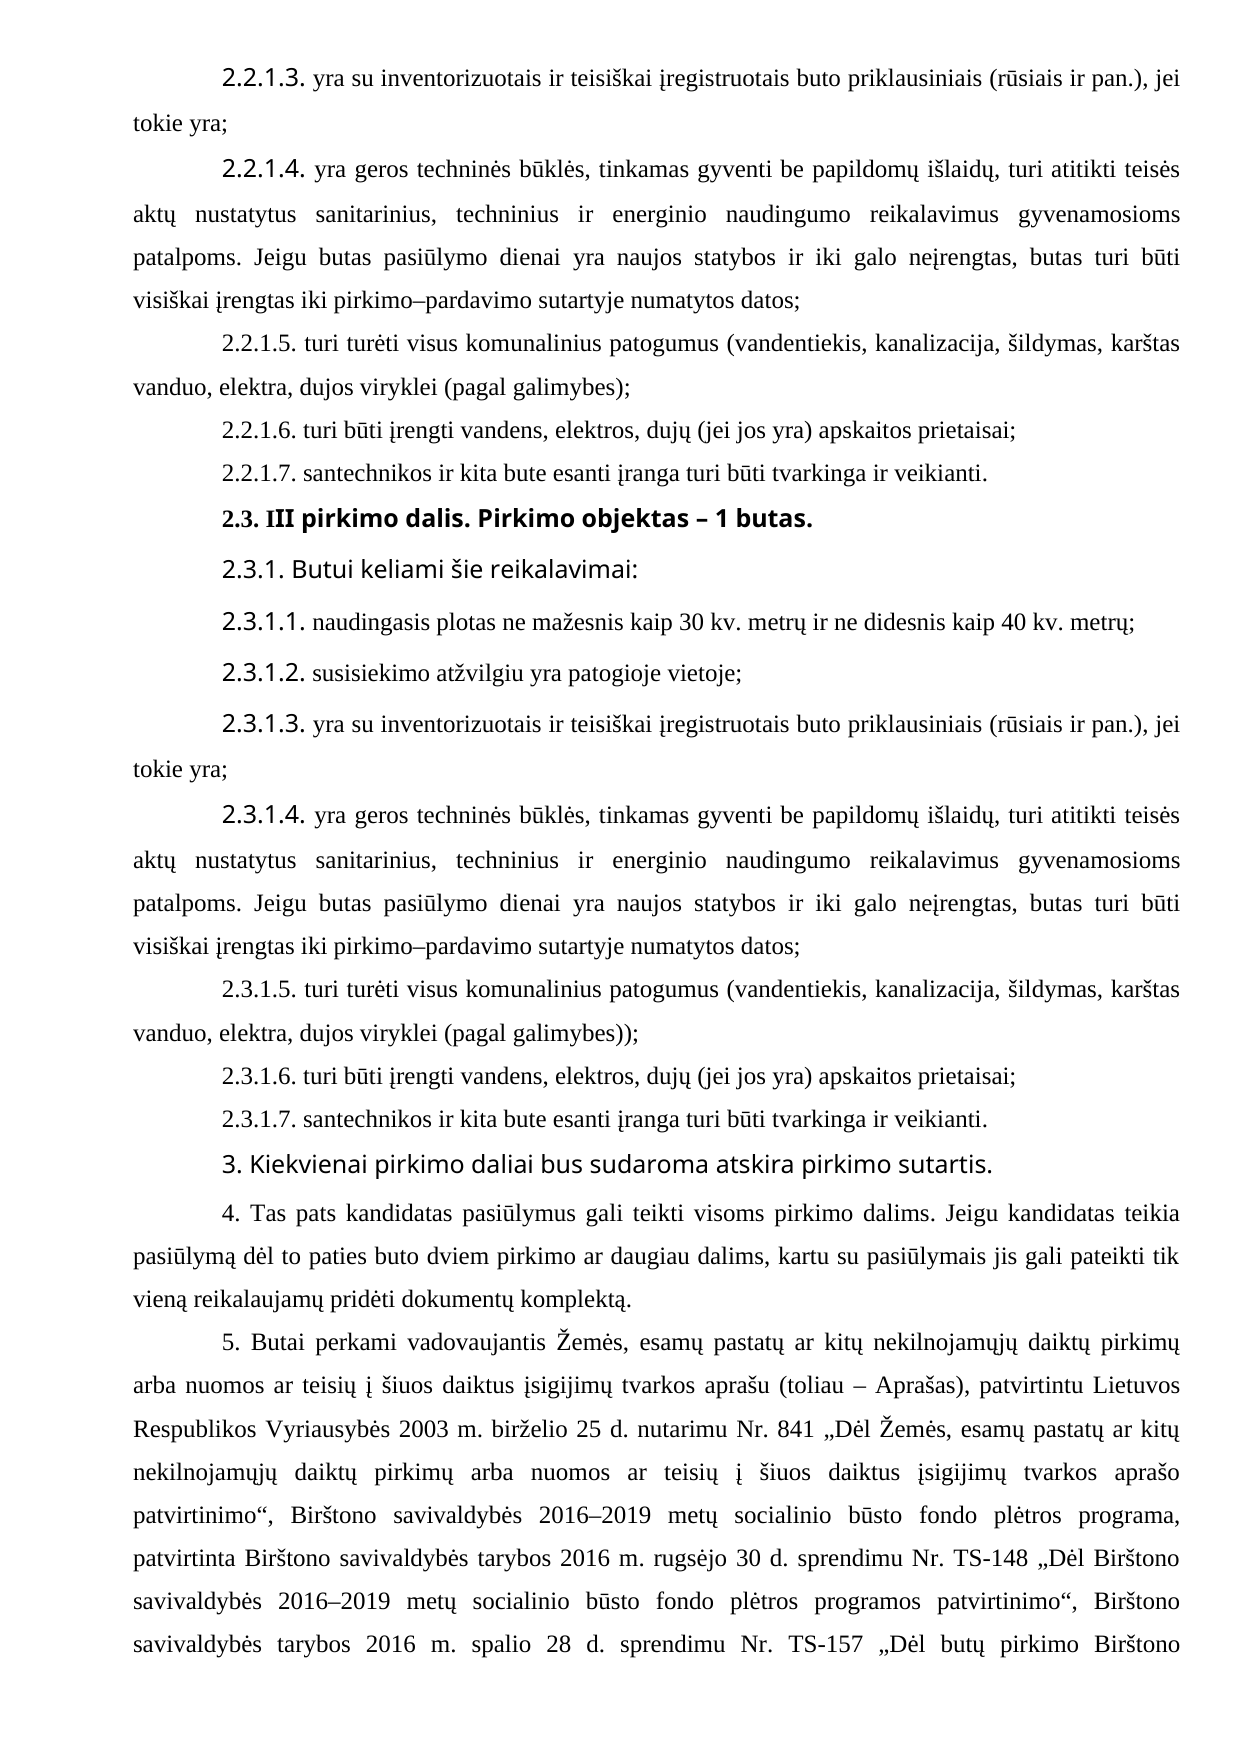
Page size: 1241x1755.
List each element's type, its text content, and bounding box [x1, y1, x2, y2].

text 2.3.1.5. turi turėti visus komunalinius patogumus (vandentiekis, kanalizacija, šildymas, karštas vanduo, elektra, dujos viryklei (pagal galimybes)); [133, 974, 1181, 1046]
text 2.2.1.7. santechnikos ir kita bute esanti įranga turi būti tvarkinga ir veikianti. [133, 458, 1181, 487]
text 4. Tas pats kandidatas pasiūlymus gali teikti visoms pirkimo dalims. Jeigu kandidatas teikia pasiūlymą dėl to paties buto dviem pirkimo ar daugiau dalims, kartu su pasiūlymais jis gali pateikti tik vieną reikalaujamų pridėti dokumentų komplektą. [133, 1198, 1181, 1313]
text 2.3. III pirkimo dalis. Pirkimo objektas – 1 butas. [133, 501, 1181, 535]
text 2.2.1.3. yra su inventorizuotais ir teisiškai įregistruotais buto priklausiniais (rūsiais ir pan.), jei tokie yra; [133, 59, 1181, 136]
text 2.3.1.6. turi būti įrengti vandens, elektros, dujų (jei jos yra) apskaitos prietaisai; [133, 1061, 1181, 1089]
text 2.3.1.1. naudingasis plotas ne mažesnis kaip 30 kv. metrų ir ne didesnis kaip 40 kv. metrų; [133, 603, 1181, 637]
text 2.2.1.4. yra geros techninės būklės, tinkamas gyventi be papildomų išlaidų, turi atitikti teisės aktų nustatytus sanitarinius, techninius ir energinio naudingumo reikalavimus gyvenamosioms patalpoms. Jeigu butas pasiūlymo dienai yra naujos statybos ir iki galo neįrengtas, butas turi būti visiškai įrengtas iki pirkimo–pardavimo sutartyje numatytos datos; [133, 151, 1181, 314]
text 3. Kiekvienai pirkimo daliai bus sudaroma atskira pirkimo sutartis. [133, 1147, 1181, 1181]
text 2.2.1.5. turi turėti visus komunalinius patogumus (vandentiekis, kanalizacija, šildymas, karštas vanduo, elektra, dujos viryklei (pagal galimybes); [133, 328, 1181, 400]
text 5. Butai perkami vadovaujantis Žemės, esamų pastatų ar kitų nekilnojamųjų daiktų pirkimų arba nuomos ar teisių į šiuos daiktus įsigijimų tvarkos aprašu (toliau – Aprašas), patvirtintu Lietuvos Respublikos Vyriausybės 2003 m. birželio 25 d. nutarimu Nr. 841 „Dėl Žemės, esamų pastatų ar kitų nekilnojamųjų daiktų pirkimų arba nuomos ar teisių į šiuos daiktus įsigijimų tvarkos aprašo patvirtinimo“, Birštono savivaldybės 2016–2019 metų socialinio būsto fondo plėtros programa, patvirtinta Birštono savivaldybės tarybos 2016 m. rugsėjo 30 d. sprendimu Nr. TS-148 „Dėl Birštono savivaldybės 2016–2019 metų socialinio būsto fondo plėtros programos patvirtinimo“, Birštono savivaldybės tarybos 2016 m. spalio 28 d. sprendimu Nr. TS-157 „Dėl butų pirkimo Birštono [133, 1327, 1181, 1658]
text 2.3.1.3. yra su inventorizuotais ir teisiškai įregistruotais buto priklausiniais (rūsiais ir pan.), jei tokie yra; [133, 705, 1181, 782]
text 2.3.1.4. yra geros techninės būklės, tinkamas gyventi be papildomų išlaidų, turi atitikti teisės aktų nustatytus sanitarinius, techninius ir energinio naudingumo reikalavimus gyvenamosioms patalpoms. Jeigu butas pasiūlymo dienai yra naujos statybos ir iki galo neįrengtas, butas turi būti visiškai įrengtas iki pirkimo–pardavimo sutartyje numatytos datos; [133, 797, 1181, 960]
text 2.2.1.6. turi būti įrengti vandens, elektros, dujų (jei jos yra) apskaitos prietaisai; [133, 415, 1181, 443]
text 2.3.1. Butui keliami šie reikalavimai: [133, 552, 1181, 586]
text 2.3.1.2. susisiekimo atžvilgiu yra patogioje vietoje; [133, 654, 1181, 688]
text 2.3.1.7. santechnikos ir kita bute esanti įranga turi būti tvarkinga ir veikianti. [133, 1104, 1181, 1133]
